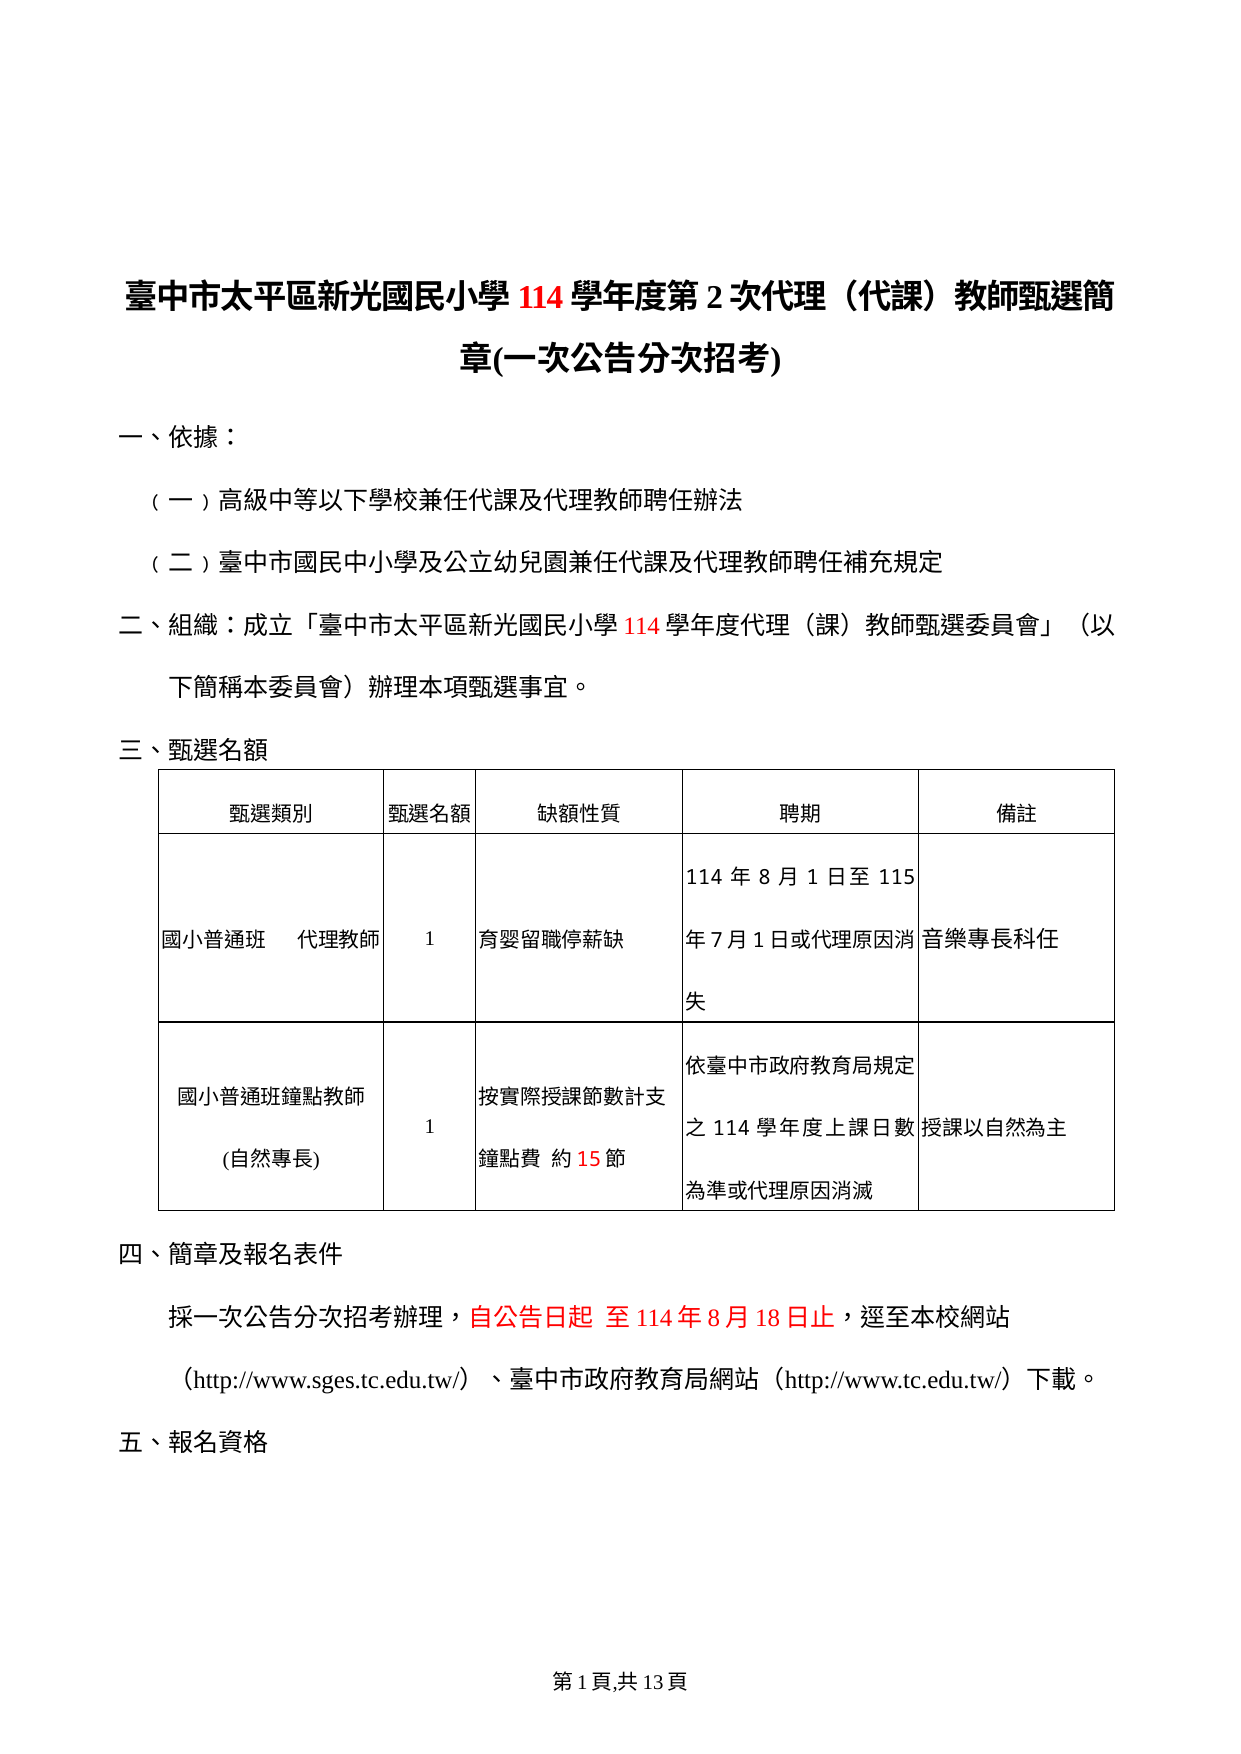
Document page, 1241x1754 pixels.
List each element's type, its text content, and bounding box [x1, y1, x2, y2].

table_header 甄選名額 [384, 770, 475, 833]
table_cell 國小普通班 代理教師 [159, 834, 383, 1021]
text ﹙一﹚高級中等以下學校兼任代課及代理教師聘任辦法 [143, 457, 1122, 519]
table_cell 按實際授課節數計支鐘點費 約15節 [476, 1023, 682, 1210]
table_cell 育婴留職停薪缺 [476, 834, 682, 1021]
text 四、簡章及報名表件 採一次公告分次招考辦理，自公告日起 至114年8月18日止，逕至本校網站（http://www.sges.tc.edu.tw/）、臺中市政府教育局網站（http://www.tc.edu.tw/）下載。 [118, 1211, 1122, 1398]
text 三、甄選名額 [118, 707, 1122, 769]
table_cell 授課以自然為主 [919, 1023, 1114, 1210]
table_cell 1 [384, 1023, 475, 1210]
table_cell 國小普通班鐘點教師 (自然專長) [159, 1023, 383, 1210]
table_cell 114年8月1日至115年7月1日或代理原因消失 [683, 834, 918, 1021]
table_header 缺額性質 [476, 770, 682, 833]
table_cell 依臺中市政府教育局規定之114學年度上課日數為準或代理原因消滅 [683, 1023, 918, 1210]
table_cell 音樂專長科任 [919, 834, 1114, 1021]
table_header 甄選類別 [159, 770, 383, 833]
table_header 聘期 [683, 770, 918, 833]
table_header 備註 [919, 770, 1114, 833]
text 臺中市太平區新光國民小學114學年度第2次代理（代課）教師甄選簡章(一次公告分次招考) [118, 252, 1122, 377]
text 一、依據： [118, 394, 1122, 457]
table_cell 1 [384, 834, 475, 1021]
text 二、組織：成立「臺中市太平區新光國民小學114學年度代理（課）教師甄選委員會」（以下簡稱本委員會）辦理本項甄選事宜。 [118, 582, 1122, 707]
text ﹙二﹚臺中市國民中小學及公立幼兒園兼任代課及代理教師聘任補充規定 [143, 519, 1122, 582]
text 五、報名資格 [118, 1398, 1122, 1461]
